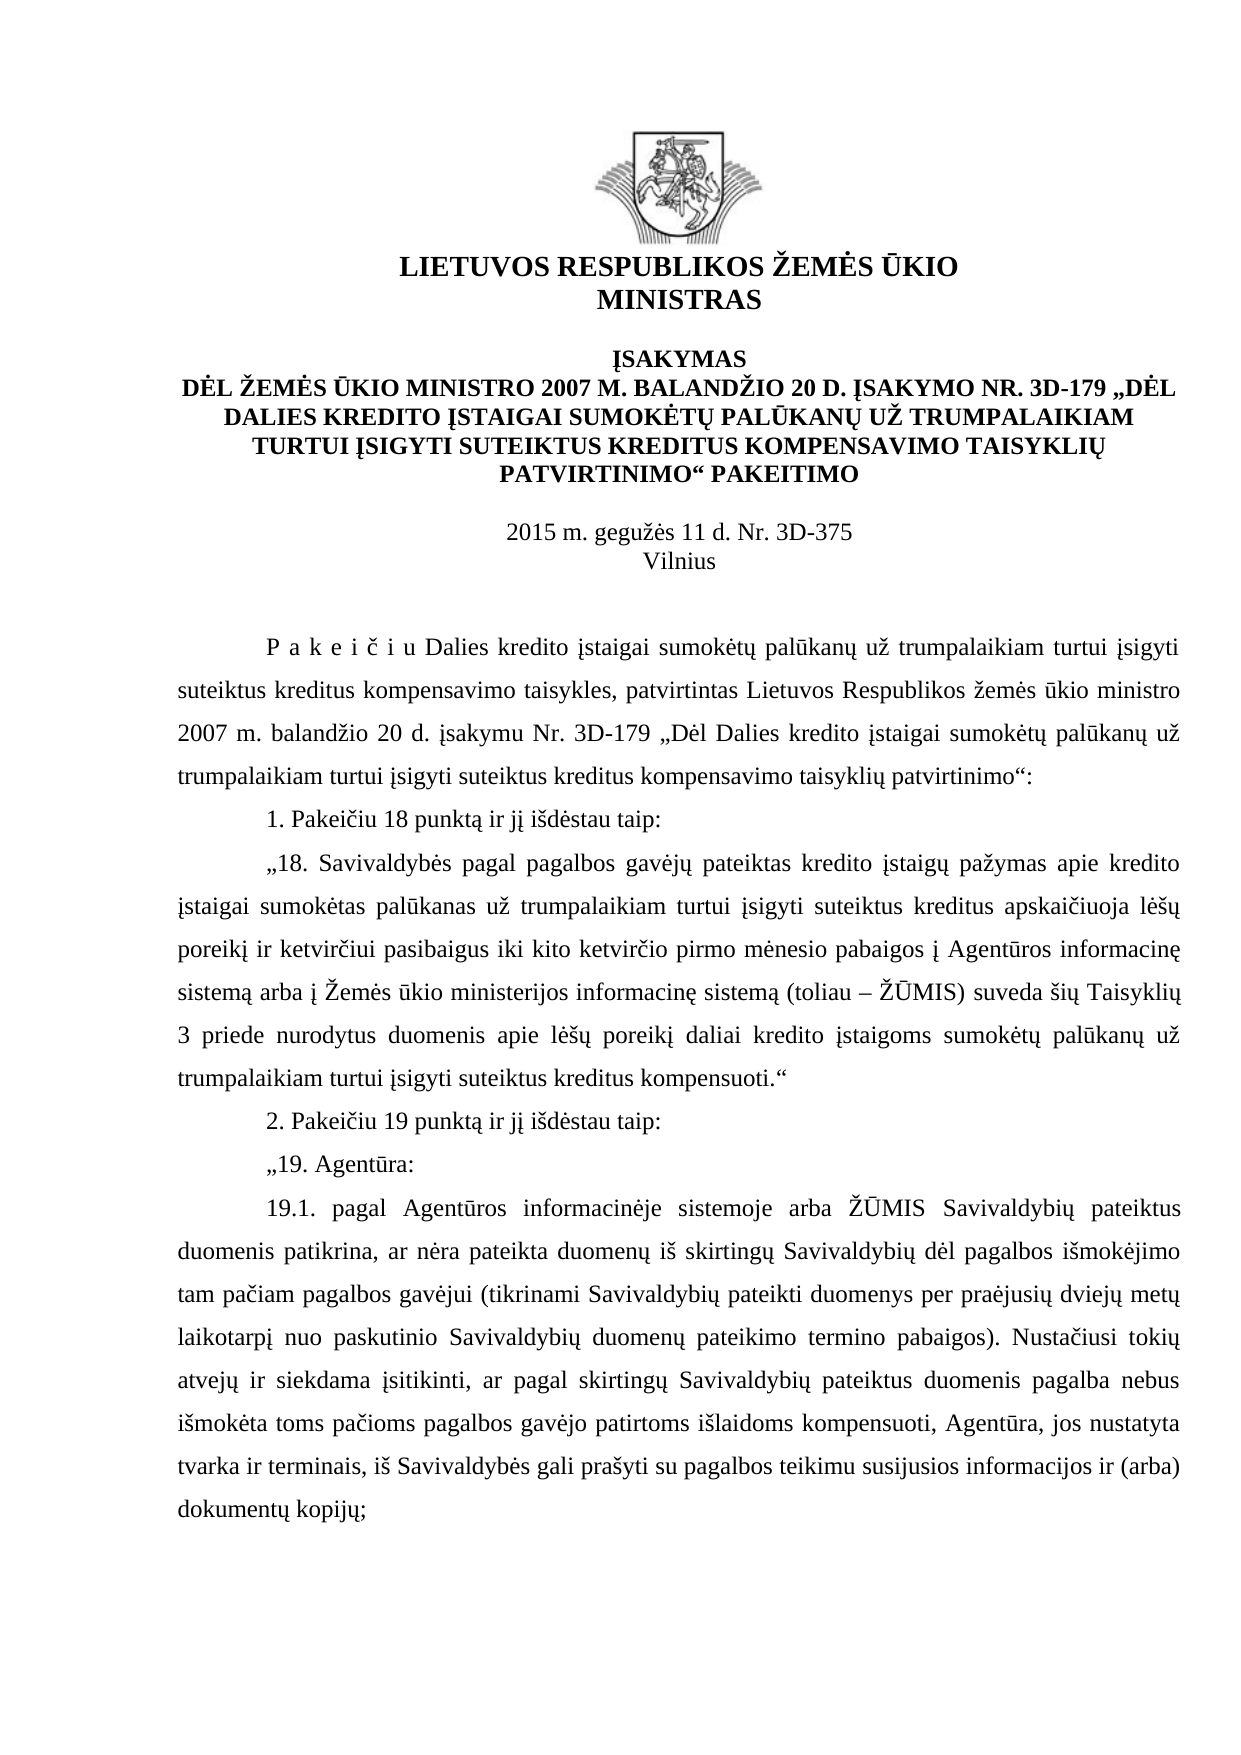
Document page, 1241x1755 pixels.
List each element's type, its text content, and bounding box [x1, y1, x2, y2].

text 2015 m. gegužės 11 d. Nr. 3D-375 [177, 517, 1181, 546]
text Vilnius [177, 546, 1181, 574]
text „19. Agentūra: [177, 1149, 1181, 1178]
text ĮSAKYMAS [177, 344, 1181, 373]
text 19.1. pagal Agentūros informacinėje sistemoje arba ŽŪMIS Savivaldybių pateiktus duomenis patikrina, ar nėra pateikta duomenų iš skirtingų Savivaldybių dėl pagalbos išmokėjimo tam pačiam pagalbos gavėjui (tikrinami Savivaldybių pateikti duomenys per praėjusių dviejų metų laikotarpį nuo paskutinio Savivaldybių duomenų pateikimo termino pabaigos). Nustačiusi tokių atvejų ir siekdama įsitikinti, ar pagal skirtingų Savivaldybių pateiktus duomenis pagalba nebus išmokėta toms pačioms pagalbos gavėjo patirtoms išlaidoms kompensuoti, Agentūra, jos nustatyta tvarka ir terminais, iš Savivaldybės gali prašyti su pagalbos teikimu susijusios informacijos ir (arba) dokumentų kopijų; [177, 1193, 1181, 1523]
text MINISTRAS [177, 282, 1181, 316]
text „18. Savivaldybės pagal pagalbos gavėjų pateiktas kredito įstaigų pažymas apie kredito įstaigai sumokėtas palūkanas už trumpalaikiam turtui įsigyti suteiktus kreditus apskaičiuoja lėšų poreikį ir ketvirčiui pasibaigus iki kito ketvirčio pirmo mėnesio pabaigos į Agentūros informacinę sistemą arba į Žemės ūkio ministerijos informacinę sistemą (toliau – ŽŪMIS) suveda šių Taisyklių 3 priede nurodytus duomenis apie lėšų poreikį daliai kredito įstaigoms sumokėtų palūkanų už trumpalaikiam turtui įsigyti suteiktus kreditus kompensuoti.“ [177, 848, 1181, 1092]
text LIETUVOS RESPUBLIKOS ŽEMĖS ŪKIO [177, 249, 1181, 282]
text P a k e i č i u Dalies kredito įstaigai sumokėtų palūkanų už trumpalaikiam turtui įsigyti suteiktus kreditus kompensavimo taisykles, patvirtintas Lietuvos Respublikos žemės ūkio ministro 2007 m. balandžio 20 d. įsakymu Nr. 3D-179 „Dėl Dalies kredito įstaigai sumokėtų palūkanų už trumpalaikiam turtui įsigyti suteiktus kreditus kompensavimo taisyklių patvirtinimo“: [177, 632, 1181, 790]
text DĖL ŽEMĖS ŪKIO MINISTRO 2007 M. BALANDŽIO 20 D. ĮSAKYMO NR. 3D-179 „DĖL DALIES KREDITO ĮSTAIGAI SUMOKĖTŲ PALŪKANŲ UŽ TRUMPALAIKIAM TURTUI ĮSIGYTI SUTEIKTUS KREDITUS KOMPENSAVIMO TAISYKLIŲ PATVIRTINIMO“ PAKEITIMO [177, 373, 1181, 488]
text 1. Pakeičiu 18 punktą ir jį išdėstau taip: [266, 804, 1181, 833]
text 2. Pakeičiu 19 punktą ir jį išdėstau taip: [177, 1106, 1181, 1135]
